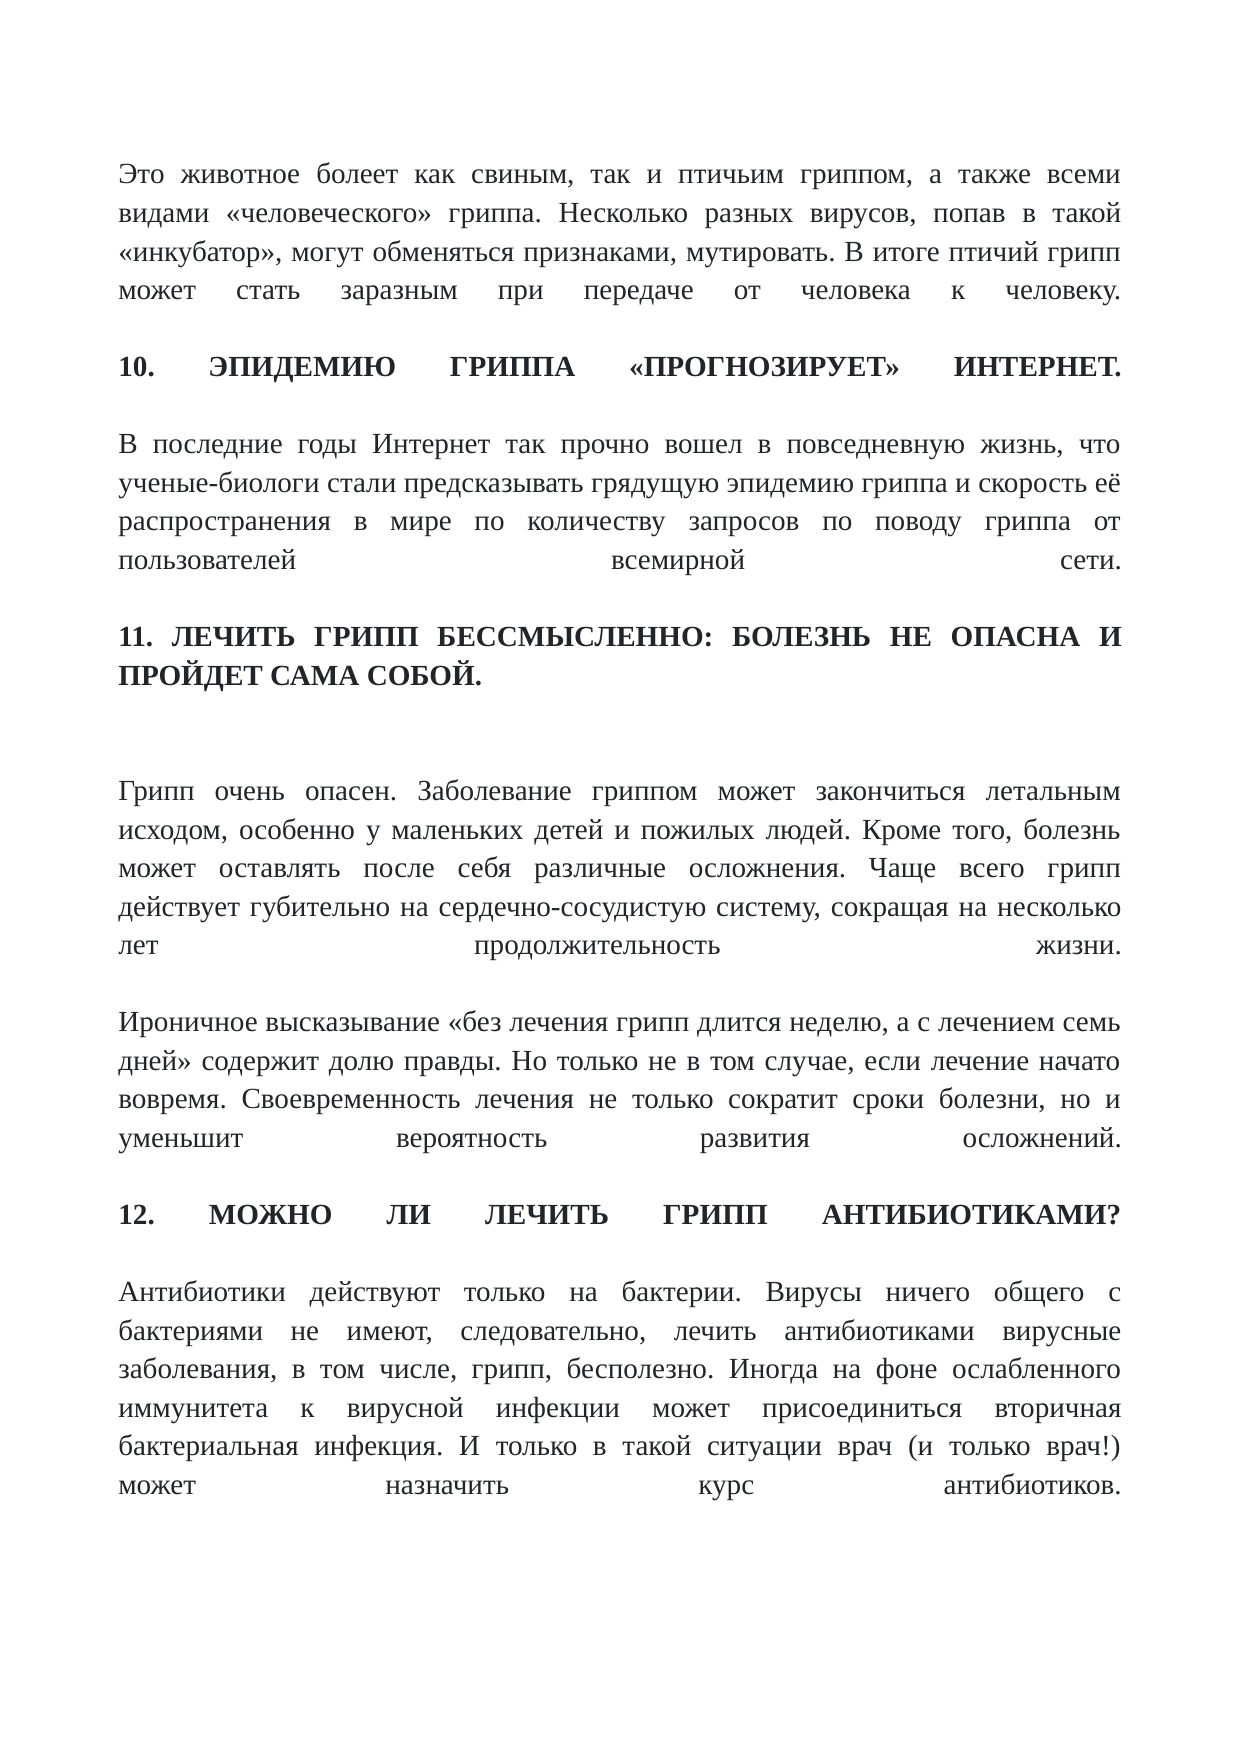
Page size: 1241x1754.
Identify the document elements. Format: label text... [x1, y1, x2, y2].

text Грипп очень опасен. Заболевание гриппом может закончиться летальным исходом, особенно у маленьких детей и пожилых людей. Кроме того, болезнь может оставлять после себя различные осложнения. Чаще всего грипп действует губительно на сердечно-сосудистую систему, сокращая на несколько лет продолжительность жизни. Ироничное высказывание «без лечения грипп длится неделю, а с лечением семь дней» содержит долю правды. Но только не в том случае, если лечение начато вовремя. Своевременность лечения не только сократит сроки болезни, но и уменьшит вероятность развития осложнений. 12. МОЖНО ЛИ ЛЕЧИТЬ ГРИПП АНТИБИОТИКАМИ? Антибиотики действуют только на бактерии. Вирусы ничего общего с бактериями не имеют, следовательно, лечить антибиотиками вирусные заболевания, в том числе, грипп, бесполезно. Иногда на фоне ослабленного иммунитета к вирусной инфекции может присоединиться вторичная бактериальная инфекция. И только в такой ситуации врач (и только врач!) может назначить курс антибиотиков. [118, 696, 1122, 1578]
text Это животное болеет как свиным, так и птичьим гриппом, а также всеми видами «человеческого» гриппа. Несколько разных вирусов, попав в такой «инкубатор», могут обменяться признаками, мутировать. В итоге птичий грипп может стать заразным при передаче от человека к человеку. 10. ЭПИДЕМИЮ ГРИППА «ПРОГНОЗИРУЕТ» ИНТЕРНЕТ. В последние годы Интернет так прочно вошел в повседневную жизнь, что ученые-биологи стали предсказывать грядущую эпидемию гриппа и скорость её распространения в мире по количеству запросов по поводу гриппа от пользователей всемирной сети. 11. ЛЕЧИТЬ ГРИПП БЕССМЫСЛЕННО: БОЛЕЗНЬ НЕ ОПАСНА И ПРОЙДЕТ САМА СОБОЙ. [118, 118, 1122, 691]
